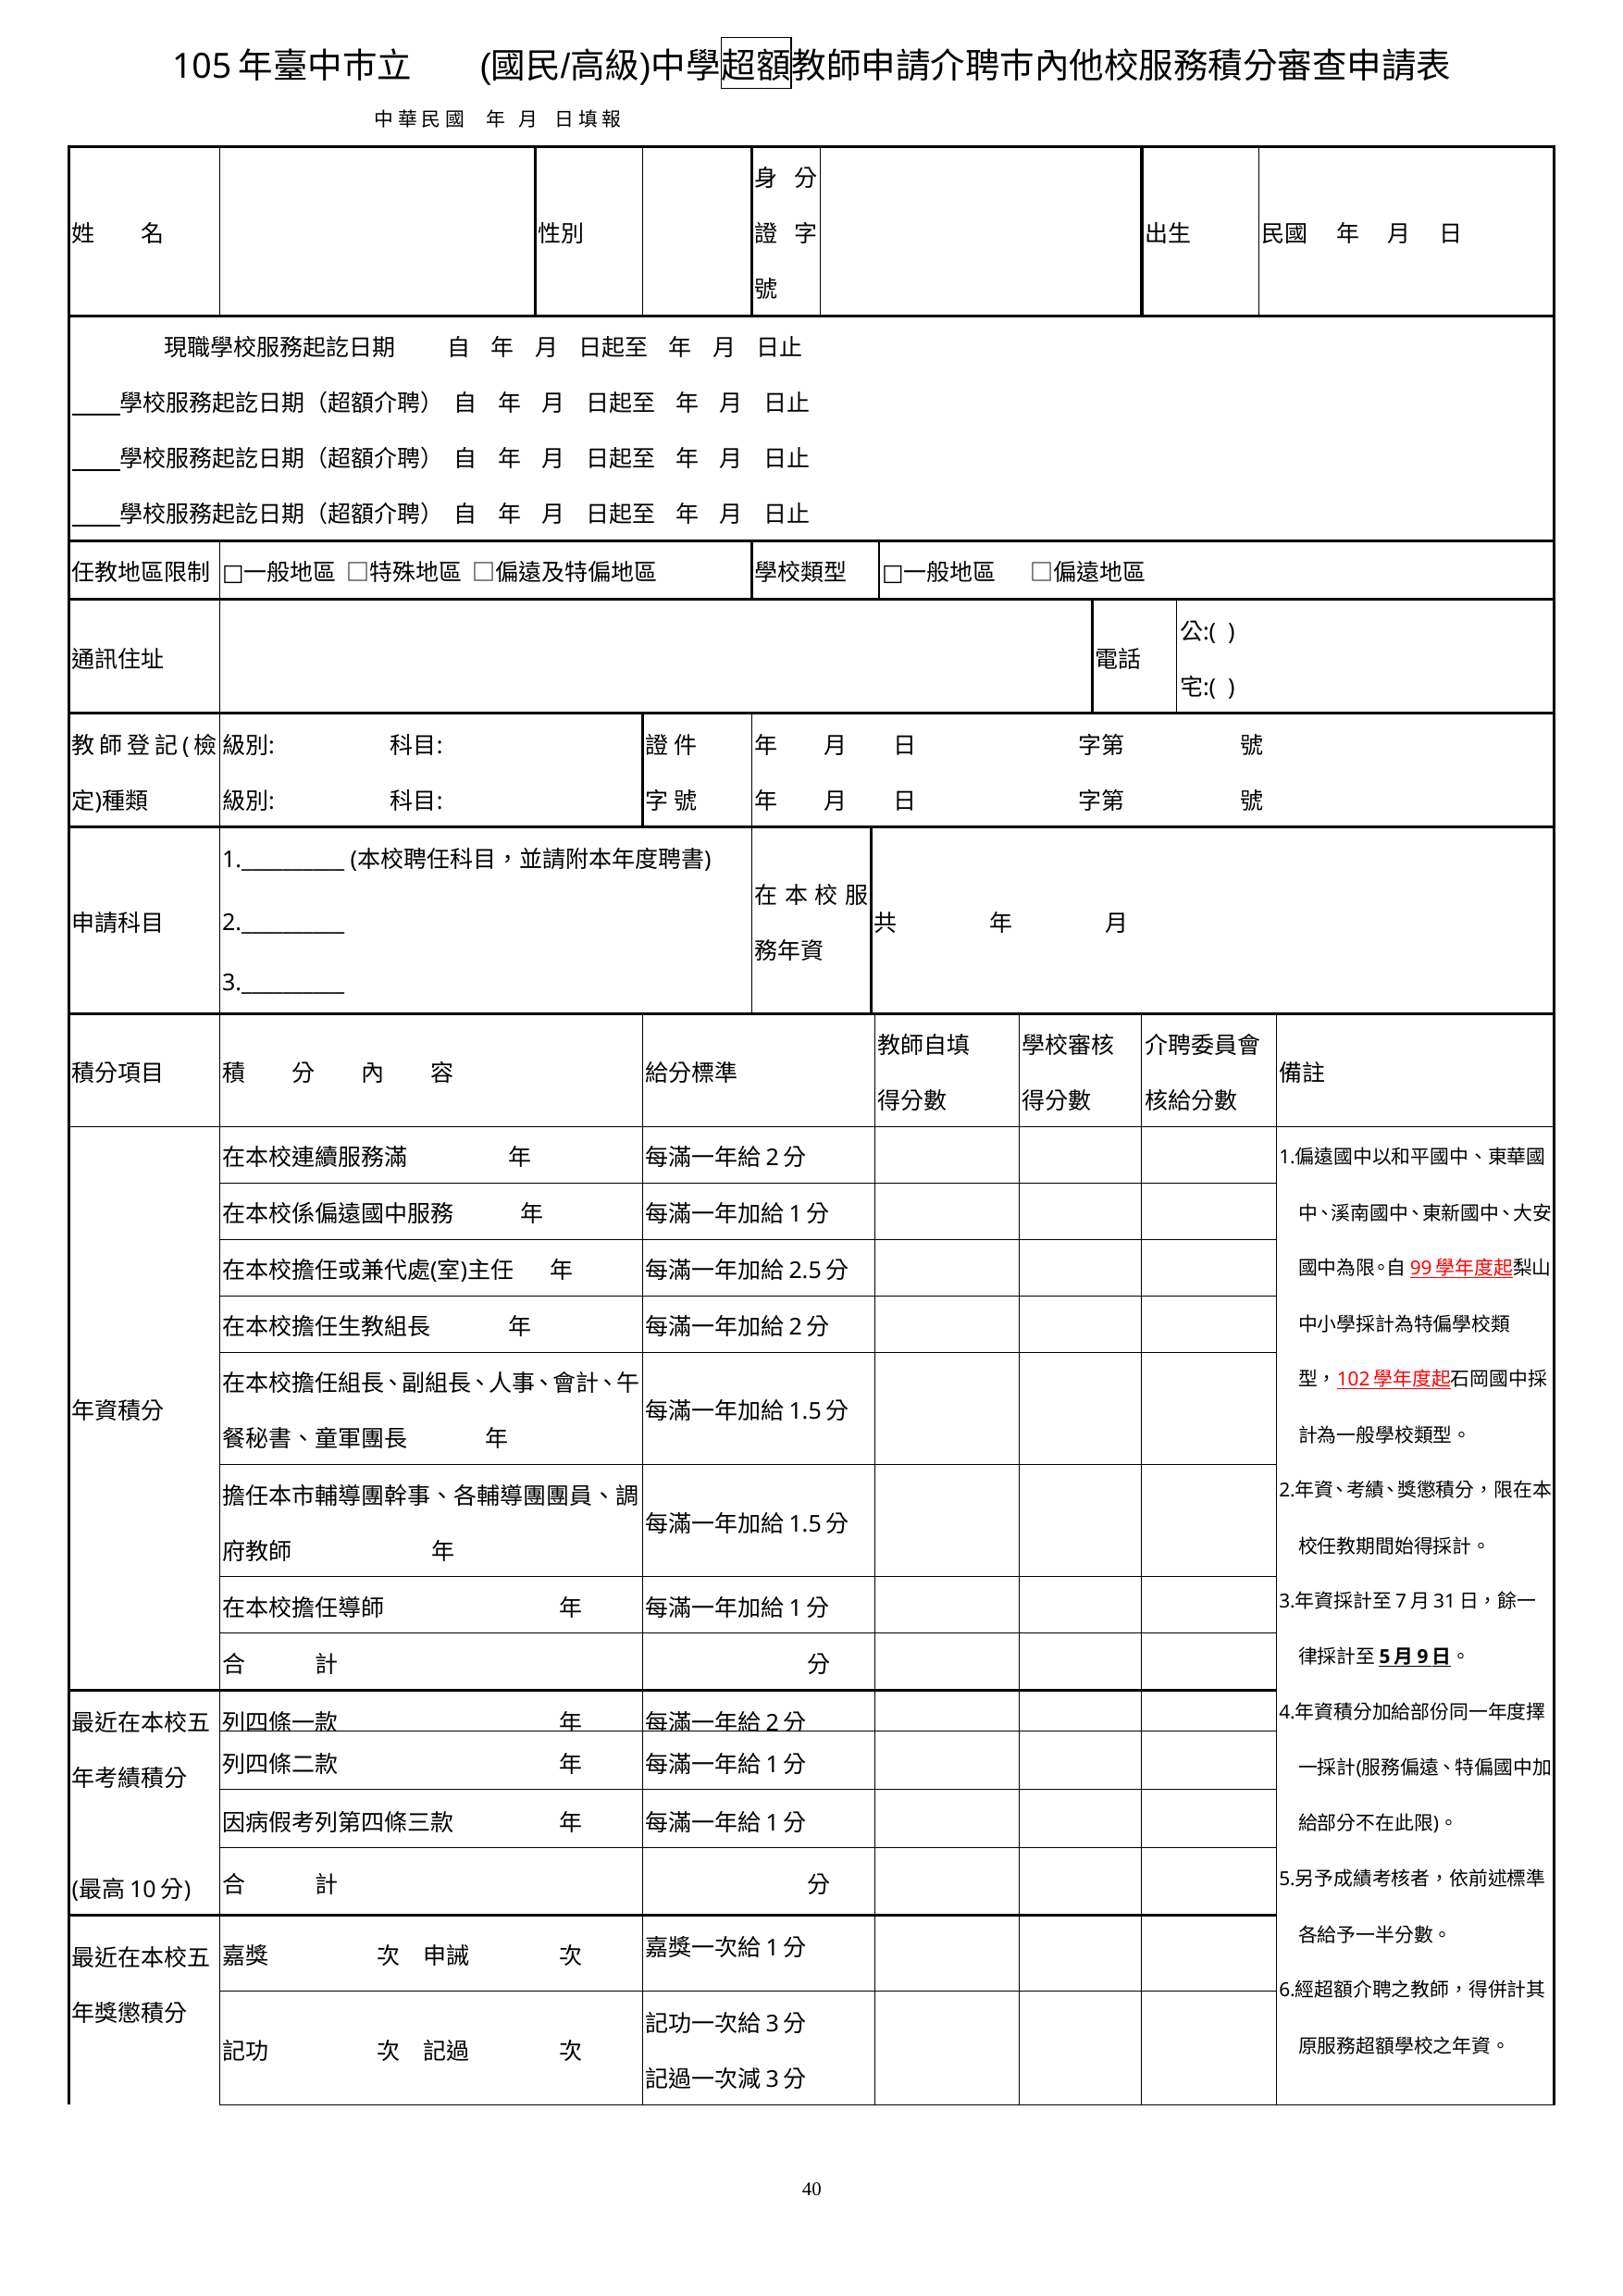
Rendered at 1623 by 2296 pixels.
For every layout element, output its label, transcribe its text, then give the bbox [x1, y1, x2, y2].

table_cell [875, 1127, 1019, 1183]
table_header [220, 148, 534, 315]
table_cell 年 月 日 字第 號 年 月 日 字第 號 [752, 714, 1553, 825]
subtitle 105年臺中巿立 (國民/高級)中學超額教師申請介聘巿內他校服務積分審查申請表 [66, 34, 1557, 90]
table_cell [875, 1633, 1019, 1689]
table_cell [1020, 1465, 1141, 1576]
table_cell 每滿一年加給1分 [643, 1184, 874, 1239]
table_cell [1142, 1790, 1276, 1847]
table_cell 介聘委員會 核給分數 [1142, 1015, 1276, 1126]
table_cell [220, 601, 1091, 712]
table_cell [1142, 1917, 1276, 1991]
table_cell [1142, 1692, 1276, 1731]
table_cell 學校類型 [753, 542, 878, 598]
table_cell [1020, 1731, 1141, 1789]
table_cell 積分項目 [70, 1015, 219, 1126]
table_cell [875, 1577, 1019, 1632]
table_cell [875, 1240, 1019, 1296]
table_cell [1020, 1992, 1141, 2104]
table_cell 擔任本市輔導團幹事、各輔導團團員、調府教師 年 [220, 1465, 642, 1576]
table_cell [1020, 1577, 1141, 1632]
table_cell [1142, 1848, 1276, 1914]
table_cell [1142, 1633, 1276, 1689]
table_header 姓 名 [70, 148, 219, 315]
table_cell □一般地區 □特殊地區 □偏遠及特偏地區 [220, 542, 750, 598]
table_cell 嘉獎 次 申誡 次 [220, 1917, 642, 1991]
table_cell 因病假考列第四條三款 年 [220, 1790, 642, 1847]
table_cell [875, 1731, 1019, 1789]
table_cell [1020, 1184, 1141, 1239]
table_header 身分證字 號 [753, 148, 820, 315]
table_cell [1142, 1127, 1276, 1183]
table_cell 任教地區限制 [70, 542, 219, 598]
table_cell 在本校係偏遠國中服務 年 [220, 1184, 642, 1239]
table_cell 在本校擔任導師 年 [220, 1577, 642, 1632]
table_cell 每滿一年加給1分 [643, 1577, 874, 1632]
table_cell [875, 1790, 1019, 1847]
table_cell [1142, 1731, 1276, 1789]
table_header 性別 [537, 148, 642, 315]
table_cell 列四條一款 年 [220, 1692, 642, 1731]
table_cell [1020, 1692, 1141, 1731]
table_cell [1020, 1297, 1141, 1352]
table_cell 1.偏遠國中以和平國中、東華國中、溪南國中、東新國中、大安國中為限。自99學年度起梨山中小學採計為特偏學校類型，102學年度起石岡國中採計為一般學校類型。 2.年資、考績、獎懲積分，限在本校任教期間始得採計。 3.年資採計至7月31日，餘一律採計至5月9日。 4.年資積分加給部份同一年度擇一採計(服務偏遠、特偏國中加給部分不在此限)。 5.另予成績考核者，依前述標準各給予一半分數。 6.經超額介聘之教師，得併計其原服務超額學校之年資。 [1277, 1127, 1553, 2104]
table_cell 在本校擔任或兼代處(室)主任 年 [220, 1240, 642, 1296]
table_cell [1020, 1633, 1141, 1689]
table_cell 現職學校服務起訖日期 自 年 月 日起至 年 月 日止 學校服務起訖日期（超額介聘） 自 年 月 日起至 年 月 日止 學校服務起訖日期（超額介聘） 自 年 月 日起至 年 月 日止 學校服務起訖日期（超額介聘） 自 年 月 日起至 年 月 日止 [70, 317, 1553, 540]
table_cell 每滿一年加給1.5分 [643, 1353, 874, 1464]
table_cell [1020, 1917, 1141, 1991]
table_cell 記功一次給3分 記過一次減3分 [643, 1992, 874, 2104]
table_cell 積 分 內 容 [220, 1015, 642, 1126]
table_cell 每滿一年加給2.5分 [643, 1240, 874, 1296]
table_cell 合 計 [220, 1633, 642, 1689]
table_cell 最近在本校五年考績積分 (最高10分) [70, 1692, 219, 1914]
table_cell 記功 次 記過 次 [220, 1992, 642, 2104]
table_cell 級別: 科目: 級別: 科目: [220, 714, 641, 825]
text 中 華 民 國 年 月 日 填 報 [89, 90, 1557, 145]
table_cell [875, 1692, 1019, 1731]
table_cell 分 [643, 1848, 874, 1914]
table_cell [875, 1992, 1019, 2104]
table_cell [875, 1353, 1019, 1464]
table_cell [1142, 1353, 1276, 1464]
table_cell 學校審核 得分數 [1020, 1015, 1141, 1126]
table_cell [875, 1184, 1019, 1239]
table_cell 每滿一年加給2分 [643, 1297, 874, 1352]
table_cell 公:( ) 宅:( ) [1177, 601, 1553, 712]
table_cell 每滿一年加給1.5分 [643, 1465, 874, 1576]
table_cell 合 計 [220, 1848, 642, 1914]
table_cell 在本校連續服務滿 年 [220, 1127, 642, 1183]
table_cell [875, 1917, 1019, 1991]
table_cell 每滿一年給2分 [643, 1692, 874, 1731]
table_cell [875, 1465, 1019, 1576]
table_cell 給分標準 [643, 1015, 874, 1126]
table_cell 年資積分 [70, 1127, 219, 1689]
table_header [643, 148, 750, 315]
table_cell 每滿一年給2分 [643, 1127, 874, 1183]
table_cell 證 件 字 號 [644, 714, 751, 825]
table_cell [1020, 1790, 1141, 1847]
table_cell 分 [643, 1633, 874, 1689]
table_cell 每滿一年給1分 [643, 1790, 874, 1847]
table_cell [1142, 1992, 1276, 2104]
table_header [821, 148, 1140, 315]
table_cell [1020, 1240, 1141, 1296]
table_cell [1142, 1240, 1276, 1296]
table_cell [1142, 1184, 1276, 1239]
table_cell 列四條二款 年 [220, 1731, 642, 1789]
table_cell 最近在本校五年獎懲積分 [70, 1917, 219, 2104]
table_cell 嘉獎一次給1分 申誡一次減1分 [643, 1917, 874, 1991]
table_cell 通訊住址 [70, 601, 219, 712]
table_cell [1020, 1848, 1141, 1914]
table_cell [1020, 1127, 1141, 1183]
table_cell 教師登記(檢定)種類 [70, 714, 219, 825]
table_cell 申請科目 [70, 828, 219, 1012]
table_cell 每滿一年給1分 [643, 1731, 874, 1789]
table_cell □一般地區 □偏遠地區 [880, 542, 1553, 598]
table_cell 備註 [1277, 1015, 1553, 1126]
table_cell 共 年 月 [873, 828, 1553, 1012]
table_cell 在本校服務年資 [752, 828, 870, 1012]
table_cell 1.__________ (本校聘任科目，並請附本年度聘書) 2.__________ 3.__________ [220, 828, 751, 1012]
table_cell 在本校擔任組長、副組長、人事、會計、午餐秘書、童軍團長 年 [220, 1353, 642, 1464]
table_cell [1020, 1353, 1141, 1464]
table_cell [1142, 1577, 1276, 1632]
table_cell 在本校擔任生教組長 年 [220, 1297, 642, 1352]
table_header 民國 年 月 日 [1259, 148, 1553, 315]
table_cell [1142, 1297, 1276, 1352]
table_cell 電話 [1094, 601, 1176, 712]
table_header 出生 [1144, 148, 1258, 315]
table_cell [875, 1848, 1019, 1914]
table_cell [1142, 1465, 1276, 1576]
table_cell [875, 1297, 1019, 1352]
table_cell 教師自填 得分數 [875, 1015, 1019, 1126]
